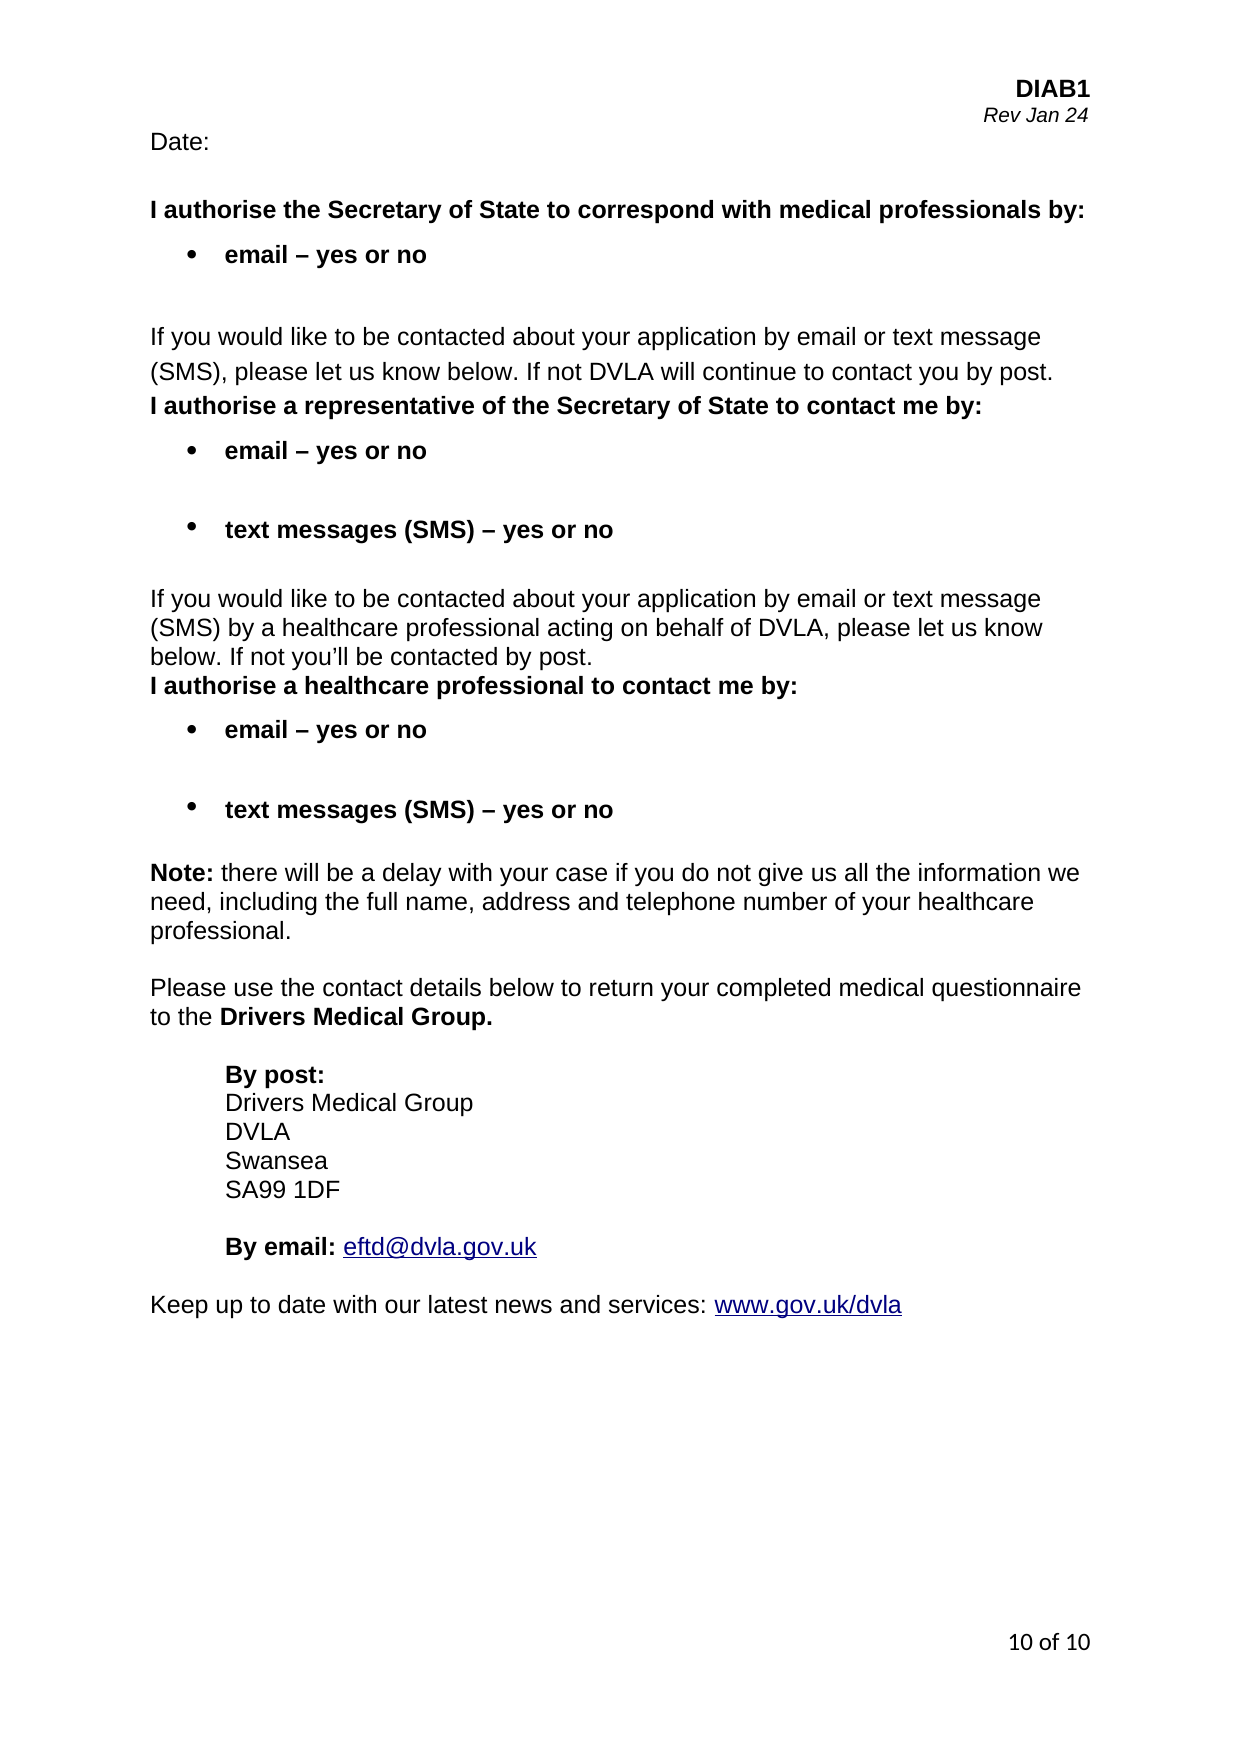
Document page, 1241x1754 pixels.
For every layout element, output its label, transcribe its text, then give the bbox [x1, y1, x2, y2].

text By post: [225, 1059, 1090, 1088]
text DVLA [225, 1117, 1090, 1146]
text Drivers Medical Group [225, 1088, 1090, 1117]
text Please use the contact details below to return your completed medical questionnaire to the Drivers Medical Group. [150, 973, 1090, 1031]
text I authorise a representative of the Secretary of State to contact me by: [150, 391, 1090, 420]
text I authorise a healthcare professional to contact me by: [150, 671, 1090, 699]
text Date: [150, 127, 1090, 155]
text By email: eftd@dvla.gov.uk [225, 1232, 1090, 1261]
list text messages (SMS) – yes or no [187, 795, 1090, 824]
text Note: there will be a delay with your case if you do not give us all the information we need, including the full name, address and telephone number of your healthcare professional. [150, 858, 1090, 944]
text SA99 1DF [225, 1174, 1090, 1203]
text Swansea [225, 1146, 1090, 1174]
list text messages (SMS) – yes or no [187, 515, 1090, 544]
text If you would like to be contacted about your application by email or text message (SMS) by a healthcare professional acting on behalf of DVLA, please let us know below. If not you’ll be contacted by post. [150, 584, 1090, 671]
text I authorise the Secretary of State to correspond with medical professionals by: [150, 196, 1090, 224]
text If you would like to be contacted about your application by email or text message (SMS), please let us know below. If not DVLA will continue to contact you by post. [150, 287, 1090, 385]
list email – yes or no [187, 436, 1090, 465]
list email – yes or no [187, 240, 1090, 269]
list email – yes or no [187, 716, 1090, 744]
text Keep up to date with our latest news and services: www.gov.uk/dvla [150, 1289, 1090, 1318]
